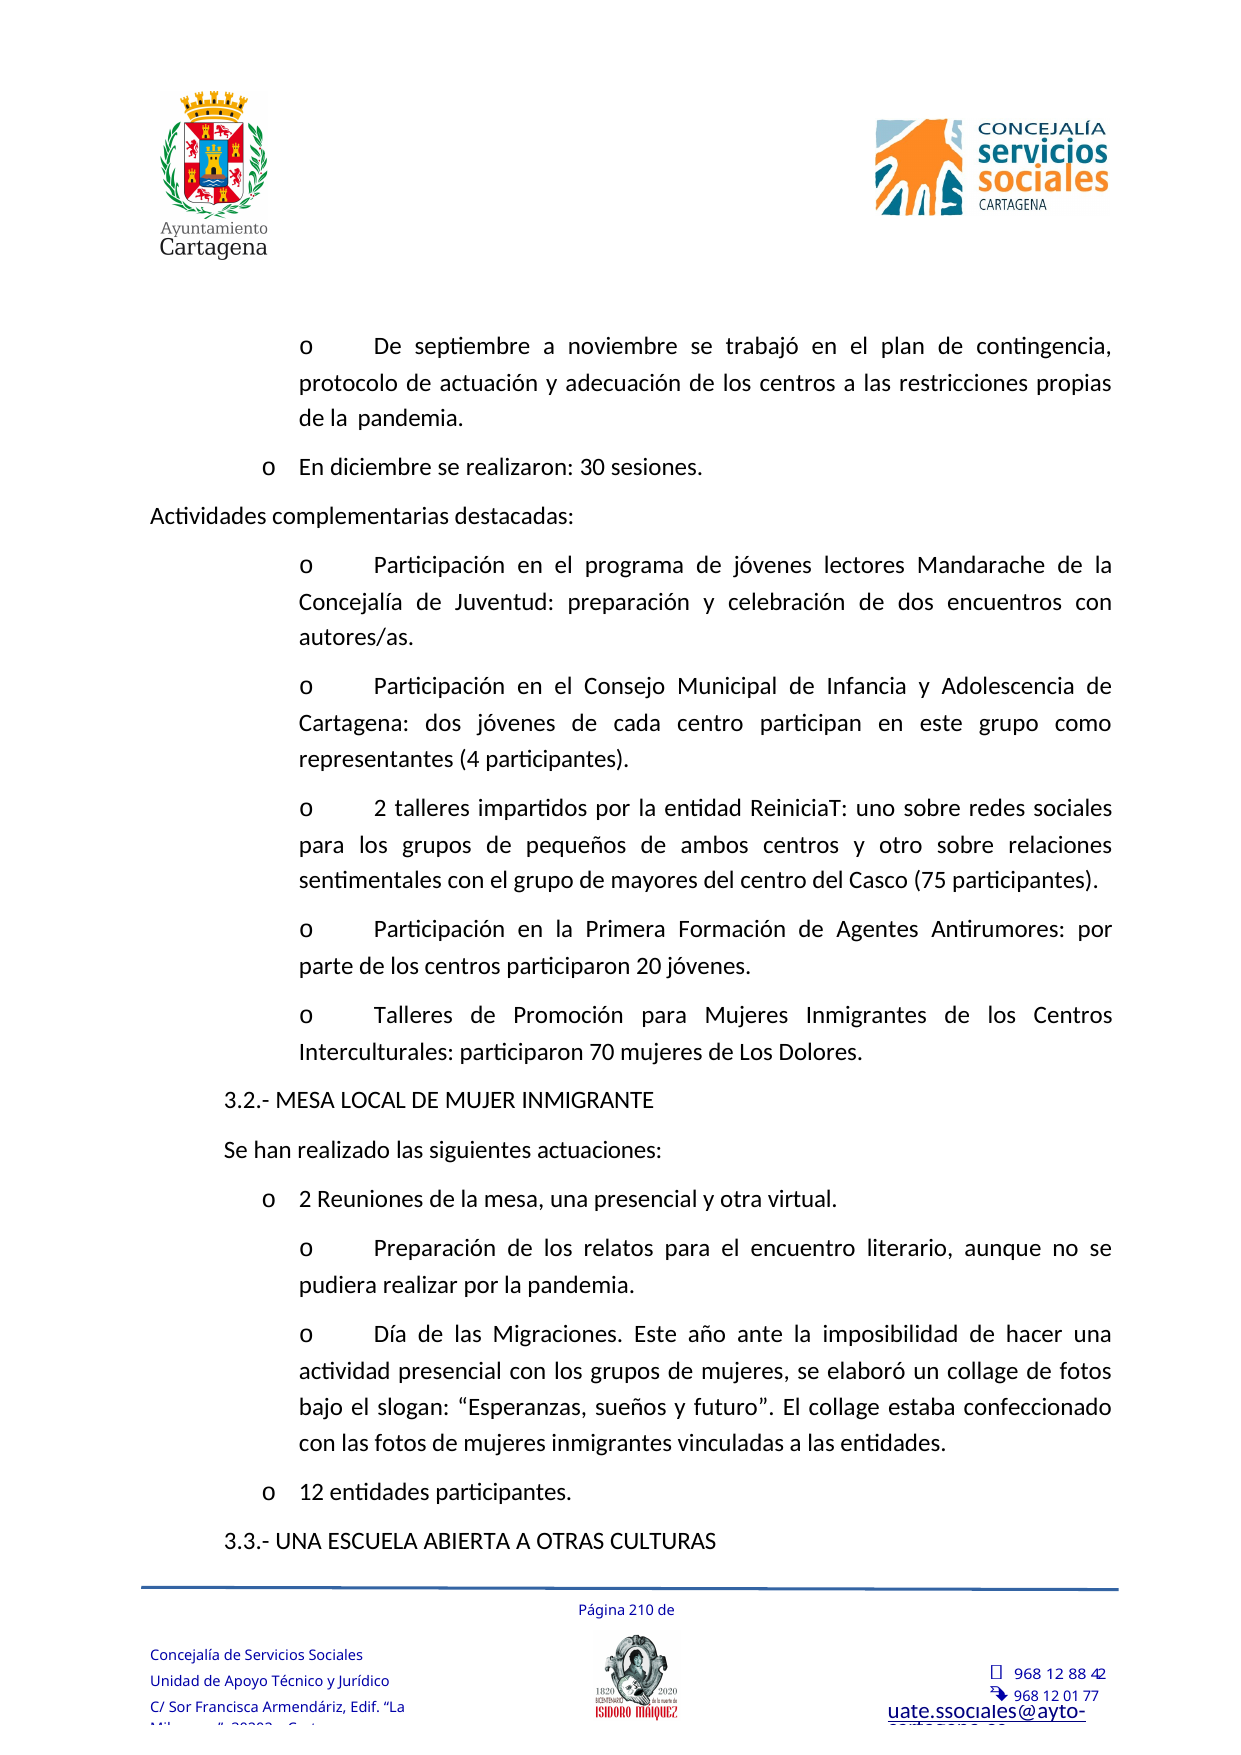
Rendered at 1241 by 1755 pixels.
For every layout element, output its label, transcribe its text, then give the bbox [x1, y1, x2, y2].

list Participación en la Primera Formación de Agentes Antirumores: por parte de los centros participaron 20 jóvenes. [299, 914, 1113, 981]
list 12 entidades participantes. [261, 1476, 1123, 1507]
list 2 Reuniones de la mesa, una presencial y otra virtual. [261, 1183, 1123, 1214]
list Talleres de Promoción para Mujeres Inmigrantes de los Centros Interculturales: participaron 70 mujeres de Los Dolores. [299, 999, 1113, 1066]
list 2 talleres impartidos por la entidad ReiniciaT: uno sobre redes sociales para los grupos de pequeños de ambos centros y otro sobre relaciones sentimentales con el grupo de mayores del centro del Casco (75 participantes). [299, 792, 1113, 895]
list Participación en el programa de jóvenes lectores Mandarache de la Concejalía de Juventud: preparación y celebración de dos encuentros con autores/as. [299, 549, 1113, 652]
text 3.2.- MESA LOCAL DE MUJER INMIGRANTE [224, 1084, 1123, 1115]
text Se han realizado las siguientes actuaciones: [224, 1134, 1123, 1164]
list Participación en el Consejo Municipal de Infancia y Adolescencia de Cartagena: dos jóvenes de cada centro participan en este grupo como representantes (4 participantes). [299, 670, 1113, 773]
list Día de las Migraciones. Este año ante la imposibilidad de hacer una actividad presencial con los grupos de mujeres, se elaboró un collage de fotos bajo el slogan: “Esperanzas, sueños y futuro”. El collage estaba confeccionado con las fotos de mujeres inmigrantes vinculadas a las entidades. [299, 1318, 1113, 1457]
list Preparación de los relatos para el encuentro literario, aunque no se pudiera realizar por la pandemia. [299, 1232, 1113, 1299]
list En diciembre se realizaron: 30 sesiones. Actividades complementarias destacadas: [150, 451, 703, 531]
list De septiembre a noviembre se trabajó en el plan de contingencia, protocolo de actuación y adecuación de los centros a las restricciones propias de la pandemia. [299, 330, 1113, 433]
text 3.3.- UNA ESCUELA ABIERTA A OTRAS CULTURAS [224, 1525, 1123, 1556]
